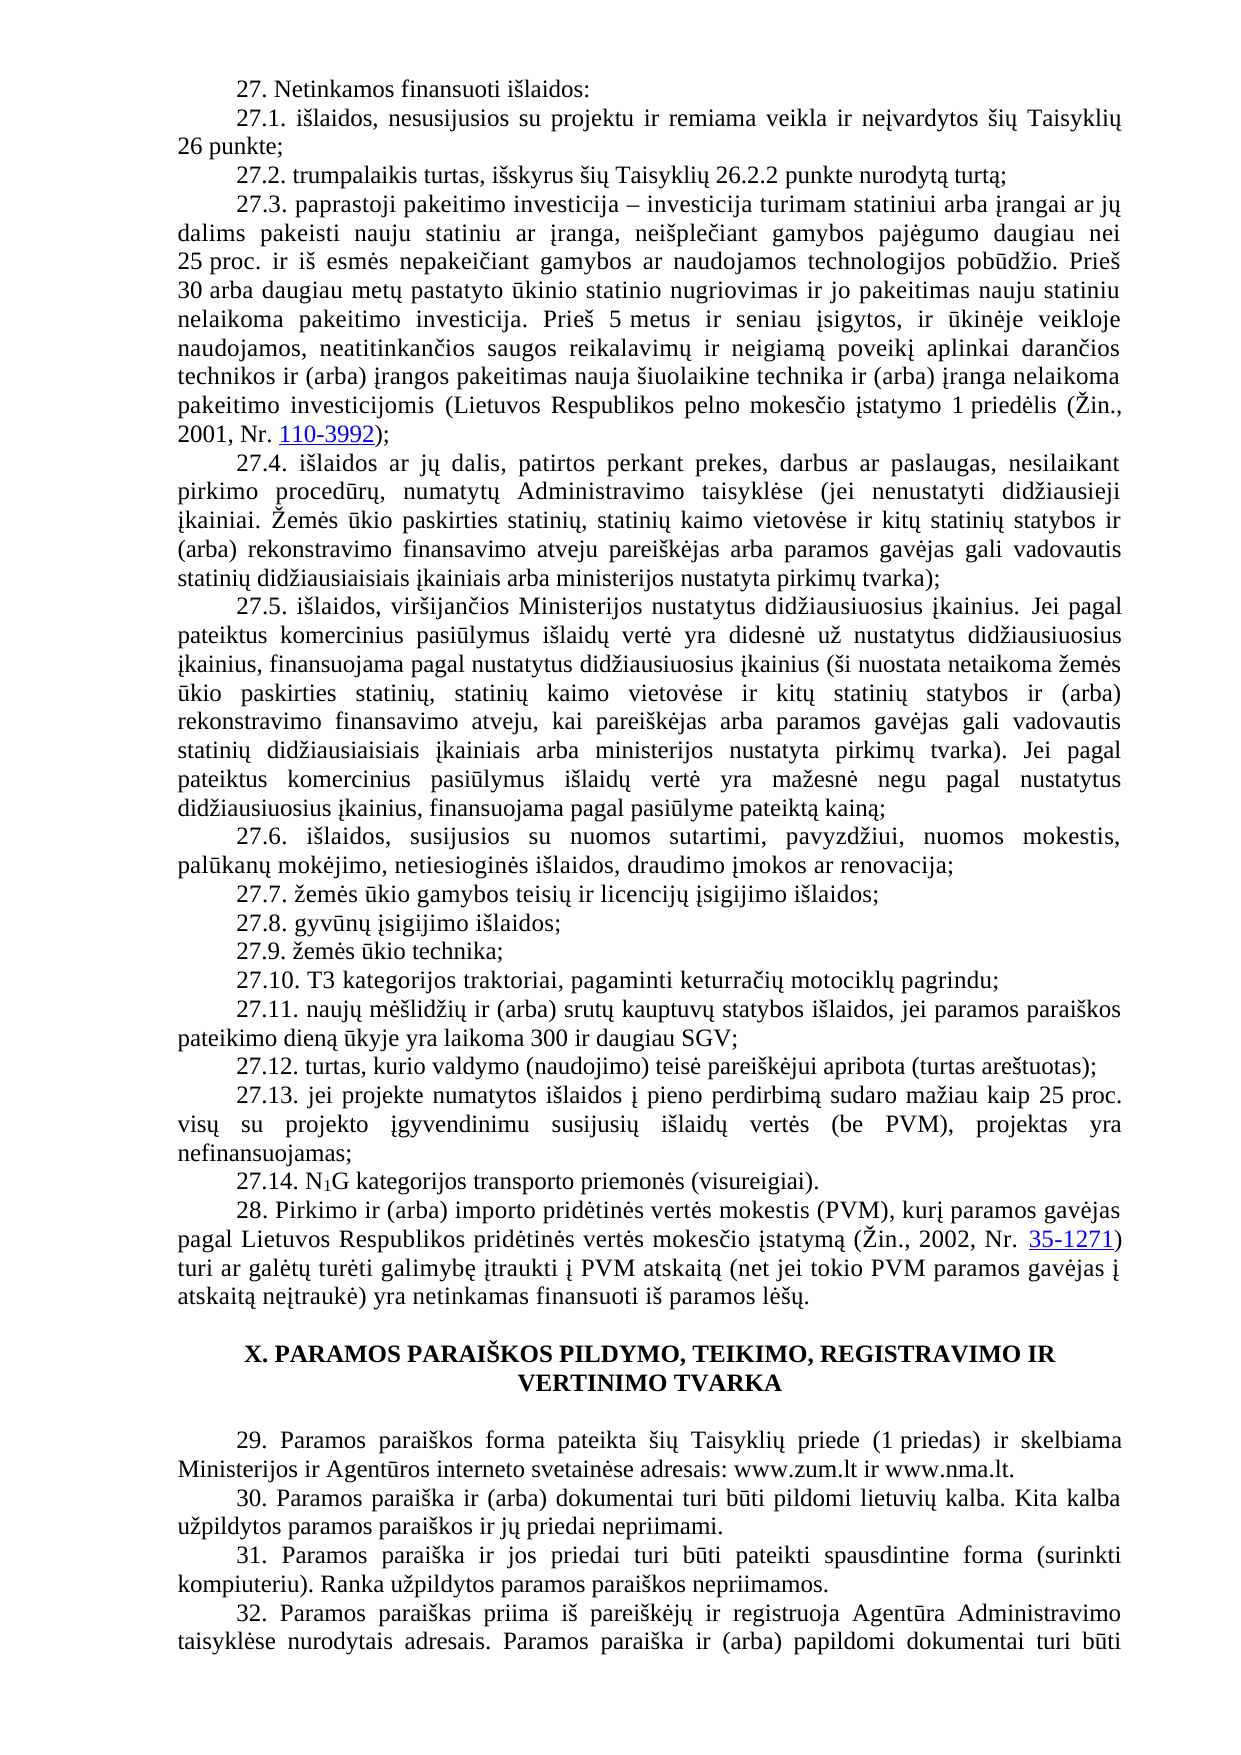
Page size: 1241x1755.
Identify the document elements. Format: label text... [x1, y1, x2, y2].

text 27.12. turtas, kurio valdymo (naudojimo) teisė pareiškėjui apribota (turtas areštuotas); [177, 1051, 1122, 1080]
text 28. Pirkimo ir (arba) importo pridėtinės vertės mokestis (PVM), kurį paramos gavėjas pagal Lietuvos Respublikos pridėtinės vertės mokesčio įstatymą (Žin., 2002, Nr. 35-1271) turi ar galėtų turėti galimybę įtraukti į PVM atskaitą (net jei tokio PVM paramos gavėjas į atskaitą neįtraukė) yra netinkamas finansuoti iš paramos lėšų. [177, 1195, 1122, 1310]
text 27.8. gyvūnų įsigijimo išlaidos; [177, 908, 1122, 936]
text 27.11. naujų mėšlidžių ir (arba) srutų kauptuvų statybos išlaidos, jei paramos paraiškos pateikimo dieną ūkyje yra laikoma 300 ir daugiau SGV; [177, 994, 1122, 1051]
text 32. Paramos paraiškas priima iš pareiškėjų ir registruoja Agentūra Administravimo taisyklėse nurodytais adresais. Paramos paraiška ir (arba) papildomi dokumentai turi būti [177, 1598, 1122, 1655]
text 27.10. T3 kategorijos traktoriai, pagaminti keturračių motociklų pagrindu; [177, 965, 1122, 994]
text 27.5. išlaidos, viršijančios Ministerijos nustatytus didžiausiuosius įkainius. Jei pagal pateiktus komercinius pasiūlymus išlaidų vertė yra didesnė už nustatytus didžiausiuosius įkainius, finansuojama pagal nustatytus didžiausiuosius įkainius (ši nuostata netaikoma žemės ūkio paskirties statinių, statinių kaimo vietovėse ir kitų statinių statybos ir (arba) rekonstravimo finansavimo atveju, kai pareiškėjas arba paramos gavėjas gali vadovautis statinių didžiausiaisiais įkainiais arba ministerijos nustatyta pirkimų tvarka). Jei pagal pateiktus komercinius pasiūlymus išlaidų vertė yra mažesnė negu pagal nustatytus didžiausiuosius įkainius, finansuojama pagal pasiūlyme pateiktą kainą; [177, 591, 1122, 821]
text 27.14. N1G kategorijos transporto priemonės (visureigiai). [177, 1166, 1122, 1195]
text 27.3. paprastoji pakeitimo investicija – investicija turimam statiniui arba įrangai ar jų dalims pakeisti nauju statiniu ar įranga, neišplečiant gamybos pajėgumo daugiau nei 25 proc. ir iš esmės nepakeičiant gamybos ar naudojamos technologijos pobūdžio. Prieš 30 arba daugiau metų pastatyto ūkinio statinio nugriovimas ir jo pakeitimas nauju statiniu nelaikoma pakeitimo investicija. Prieš 5 metus ir seniau įsigytos, ir ūkinėje veikloje naudojamos, neatitinkančios saugos reikalavimų ir neigiamą poveikį aplinkai darančios technikos ir (arba) įrangos pakeitimas nauja šiuolaikine technika ir (arba) įranga nelaikoma pakeitimo investicijomis (Lietuvos Respublikos pelno mokesčio įstatymo 1 priedėlis (Žin., 2001, Nr. 110-3992); [177, 189, 1122, 448]
text X. Paramos PARAIŠKOS PILDYMO, TEIKIMo, REGISTRAVIMo IR VERTINIMO TVARKA [177, 1339, 1122, 1396]
text 31. Paramos paraiška ir jos priedai turi būti pateikti spausdintine forma (surinkti kompiuteriu). Ranka užpildytos paramos paraiškos nepriimamos. [177, 1540, 1122, 1598]
text 30. Paramos paraiška ir (arba) dokumentai turi būti pildomi lietuvių kalba. Kita kalba užpildytos paramos paraiškos ir jų priedai nepriimami. [177, 1483, 1122, 1540]
text 29. Paramos paraiškos forma pateikta šių Taisyklių priede (1 priedas) ir skelbiama Ministerijos ir Agentūros interneto svetainėse adresais: www.zum.lt ir www.nma.lt. [177, 1425, 1122, 1483]
text 27.13. jei projekte numatytos išlaidos į pieno perdirbimą sudaro mažiau kaip 25 proc. visų su projekto įgyvendinimu susijusių išlaidų vertės (be PVM), projektas yra nefinansuojamas; [177, 1080, 1122, 1166]
text 27.6. išlaidos, susijusios su nuomos sutartimi, pavyzdžiui, nuomos mokestis, palūkanų mokėjimo, netiesioginės išlaidos, draudimo įmokos ar renovacija; [177, 821, 1122, 879]
text 27.4. išlaidos ar jų dalis, patirtos perkant prekes, darbus ar paslaugas, nesilaikant pirkimo procedūrų, numatytų Administravimo taisyklėse (jei nenustatyti didžiausieji įkainiai. Žemės ūkio paskirties statinių, statinių kaimo vietovėse ir kitų statinių statybos ir (arba) rekonstravimo finansavimo atveju pareiškėjas arba paramos gavėjas gali vadovautis statinių didžiausiaisiais įkainiais arba ministerijos nustatyta pirkimų tvarka); [177, 448, 1122, 591]
text 27.7. žemės ūkio gamybos teisių ir licencijų įsigijimo išlaidos; [177, 879, 1122, 908]
text 27. Netinkamos finansuoti išlaidos: [177, 74, 1122, 103]
text 27.1. išlaidos, nesusijusios su projektu ir remiama veikla ir neįvardytos šių Taisyklių 26 punkte; [177, 103, 1122, 160]
text 27.2. trumpalaikis turtas, išskyrus šių Taisyklių 26.2.2 punkte nurodytą turtą; [177, 160, 1122, 189]
text 27.9. žemės ūkio technika; [177, 936, 1122, 965]
